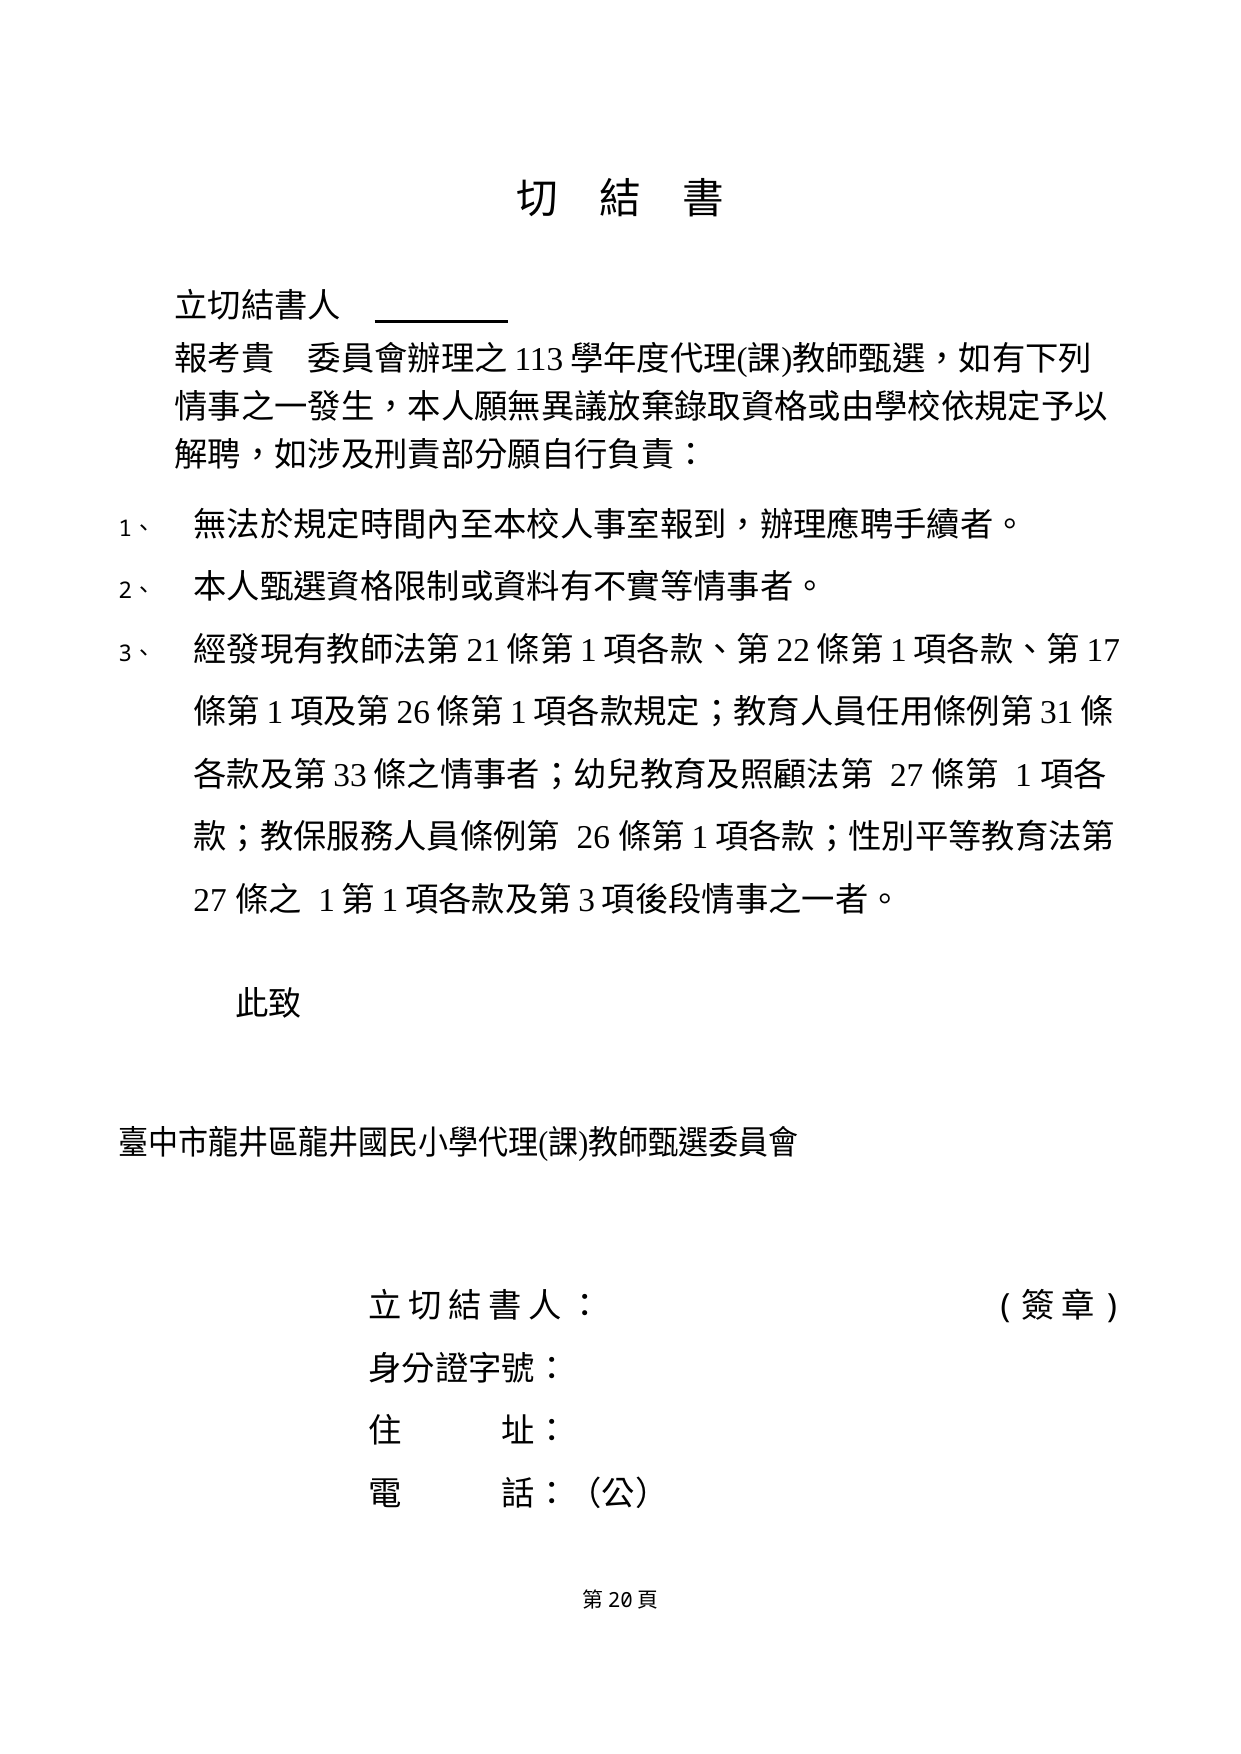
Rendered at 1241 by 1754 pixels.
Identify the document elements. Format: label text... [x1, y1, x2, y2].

list 本人甄選資格限制或資料有不實等情事者。 [118, 543, 1122, 605]
list 無法於規定時間內至本校人事室報到，辦理應聘手續者。 [118, 480, 1122, 543]
text 立切結書人： (簽章) 身分證字號： [368, 1278, 1122, 1389]
text 報考貴 委員會辦理之113學年度代理(課)教師甄選，如有下列情事之一發生，本人願無異議放棄錄取資格或由學校依規定予以解聘，如涉及刑責部分願自行負責： [174, 331, 1122, 476]
text 切 結 書 [118, 165, 1122, 225]
text 住 址： 電 話：（公） [368, 1404, 1122, 1515]
list 經發現有教師法第21條第1項各款、第22條第1項各款、第17條第1項及第26條第1項各款規定；教育人員任用條例第31條各款及第33條之情事者；幼兒教育及照顧法第 27 條第 1 項各款；教保服務人員條例第 26 條第1項各款；性別平等教育法第 27 條之 1第1項各款及第3項後段情事之一者。 [118, 605, 1122, 918]
text 立切結書人 [174, 279, 1122, 327]
text 臺中市龍井區龍井國民小學代理(課)教師甄選委員會 [118, 1098, 1122, 1161]
text 此致 [118, 977, 1122, 1025]
